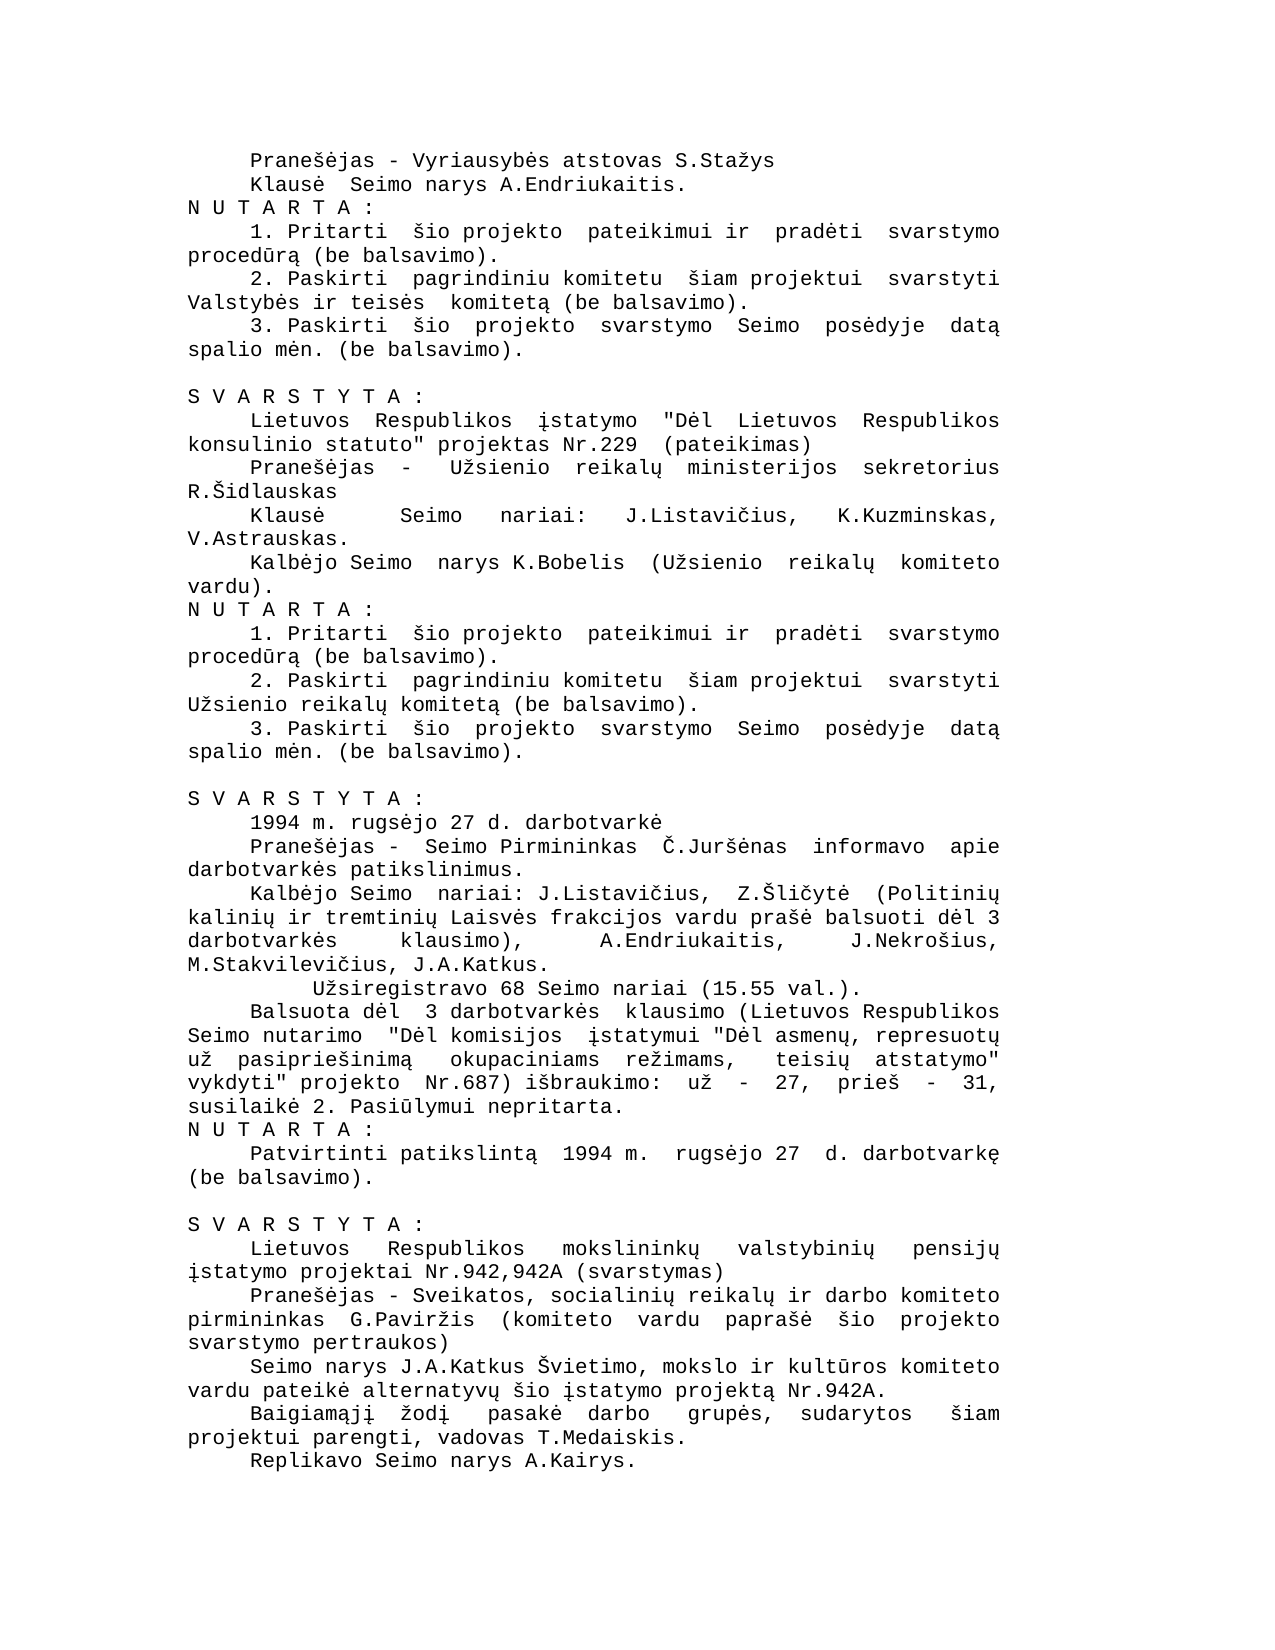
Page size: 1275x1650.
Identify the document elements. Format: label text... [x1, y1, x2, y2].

text spalio mėn. (be balsavimo). [187, 339, 1087, 363]
text S V A R S T Y T A : [187, 788, 1087, 812]
text pirmininkas G.Paviržis (komiteto vardu paprašė šio projekto [187, 1309, 1087, 1332]
text Lietuvos Respublikos mokslininkų valstybinių pensijų [187, 1238, 1087, 1261]
text darbotvarkės klausimo), A.Endriukaitis, J.Nekrošius, [187, 930, 1087, 954]
text Kalbėjo Seimo narys K.Bobelis (Užsienio reikalų komiteto [187, 552, 1087, 576]
text Baigiamąjį žodį pasakė darbo grupės, sudarytos šiam [187, 1403, 1087, 1427]
text S V A R S T Y T A : [187, 386, 1087, 410]
text Patvirtinti patikslintą 1994 m. rugsėjo 27 d. darbotvarkę [187, 1143, 1087, 1167]
text R.Šidlauskas [187, 481, 1087, 505]
text Užsienio reikalų komitetą (be balsavimo). [187, 694, 1087, 717]
text projektui parengti, vadovas T.Medaiskis. [187, 1427, 1087, 1451]
text Pranešėjas - Sveikatos, socialinių reikalų ir darbo komiteto [187, 1285, 1087, 1309]
text Klausė Seimo nariai: J.Listavičius, K.Kuzminskas, [187, 505, 1087, 528]
text Valstybės ir teisės komitetą (be balsavimo). [187, 292, 1087, 316]
text N U T A R T A : [187, 1119, 1087, 1143]
text įstatymo projektai Nr.942,942A (svarstymas) [187, 1261, 1087, 1285]
text konsulinio statuto" projektas Nr.229 (pateikimas) [187, 434, 1087, 457]
text vardu). [187, 576, 1087, 599]
text Kalbėjo Seimo nariai: J.Listavičius, Z.Šličytė (Politinių [187, 883, 1087, 907]
text Seimo narys J.A.Katkus Švietimo, mokslo ir kultūros komiteto [187, 1356, 1087, 1379]
text (be balsavimo). [187, 1167, 1087, 1190]
text darbotvarkės patikslinimus. [187, 859, 1087, 883]
text vardu pateikė alternatyvų šio įstatymo projektą Nr.942A. [187, 1379, 1087, 1403]
text Replikavo Seimo narys A.Kairys. [187, 1451, 1087, 1474]
text 2. Paskirti pagrindiniu komitetu šiam projektui svarstyti [187, 670, 1087, 694]
text svarstymo pertraukos) [187, 1332, 1087, 1356]
text Pranešėjas - Seimo Pirmininkas Č.Juršėnas informavo apie [187, 836, 1087, 859]
text spalio mėn. (be balsavimo). [187, 741, 1087, 765]
text Klausė Seimo narys A.Endriukaitis. [187, 174, 1087, 197]
text už pasipriešinimą okupaciniams režimams, teisių atstatymo" [187, 1048, 1087, 1072]
text 3. Paskirti šio projekto svarstymo Seimo posėdyje datą [187, 717, 1087, 741]
text N U T A R T A : [187, 197, 1087, 221]
text Pranešėjas - Vyriausybės atstovas S.Stažys [187, 150, 1087, 174]
text procedūrą (be balsavimo). [187, 647, 1087, 670]
text V.Astrauskas. [187, 528, 1087, 552]
text Pranešėjas - Užsienio reikalų ministerijos sekretorius [187, 457, 1087, 481]
text procedūrą (be balsavimo). [187, 244, 1087, 268]
text 2. Paskirti pagrindiniu komitetu šiam projektui svarstyti [187, 268, 1087, 292]
text 3. Paskirti šio projekto svarstymo Seimo posėdyje datą [187, 316, 1087, 339]
text N U T A R T A : [187, 599, 1087, 623]
text kalinių ir tremtinių Laisvės frakcijos vardu prašė balsuoti dėl 3 [187, 907, 1087, 930]
text vykdyti" projekto Nr.687) išbraukimo: už - 27, prieš - 31, [187, 1072, 1087, 1096]
text 1. Pritarti šio projekto pateikimui ir pradėti svarstymo [187, 221, 1087, 244]
text M.Stakvilevičius, J.A.Katkus. [187, 954, 1087, 978]
text susilaikė 2. Pasiūlymui nepritarta. [187, 1096, 1087, 1119]
text Balsuota dėl 3 darbotvarkės klausimo (Lietuvos Respublikos [187, 1001, 1087, 1025]
text Seimo nutarimo "Dėl komisijos įstatymui "Dėl asmenų, represuotų [187, 1025, 1087, 1048]
text S V A R S T Y T A : [187, 1214, 1087, 1238]
text 1. Pritarti šio projekto pateikimui ir pradėti svarstymo [187, 623, 1087, 647]
text Užsiregistravo 68 Seimo nariai (15.55 val.). [187, 978, 1087, 1001]
text 1994 m. rugsėjo 27 d. darbotvarkė [187, 812, 1087, 836]
text Lietuvos Respublikos įstatymo "Dėl Lietuvos Respublikos [187, 410, 1087, 434]
